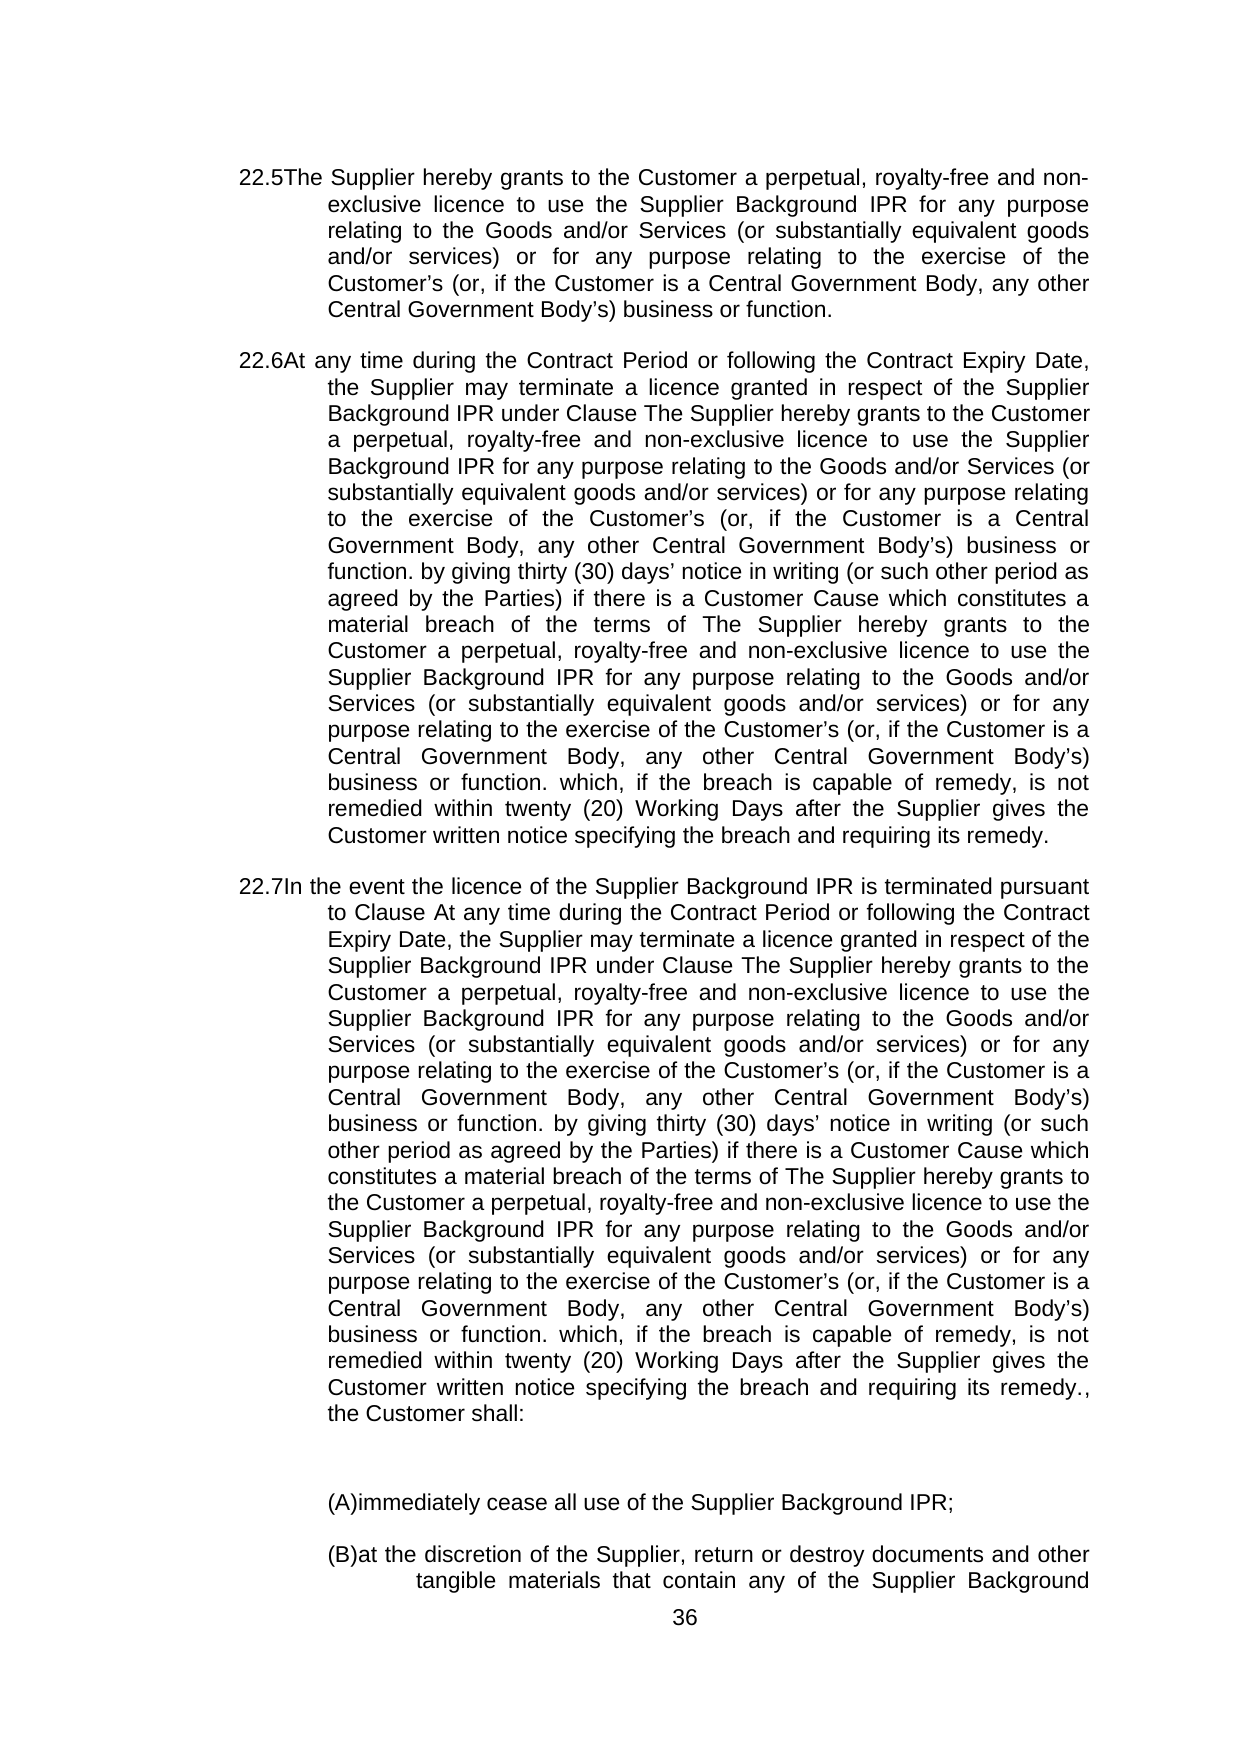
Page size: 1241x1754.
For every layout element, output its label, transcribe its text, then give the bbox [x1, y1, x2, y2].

list At any time during the Contract Period or following the Contract Expiry Date, the Supplier may terminate a licence granted in respect of the Supplier Background IPR under Clause 22.5 by giving thirty (30) days’ notice in writing (or such other period as agreed by the Parties) if there is a Customer Cause which constitutes a material breach of the terms of 22.5 which, if the breach is capable of remedy, is not remedied within twenty (20) Working Days after the Supplier gives the Customer written notice specifying the breach and requiring its remedy. [239, 347, 1090, 848]
list The Supplier hereby grants to the Customer a perpetual, royalty-free and non-exclusive licence to use the Supplier Background IPR for any purpose relating to the Goods and/or Services (or substantially equivalent goods and/or services) or for any purpose relating to the exercise of the Customer’s (or, if the Customer is a Central Government Body, any other Central Government Body’s) business or function. [239, 150, 1090, 322]
list at the discretion of the Supplier, return or destroy documents and other tangible materials that contain any of the Supplier Background [327, 1541, 1090, 1593]
list immediately cease all use of the Supplier Background IPR; [327, 1489, 1090, 1516]
list In the event the licence of the Supplier Background IPR is terminated pursuant to Clause 22.6, the Customer shall: [239, 873, 1090, 1426]
